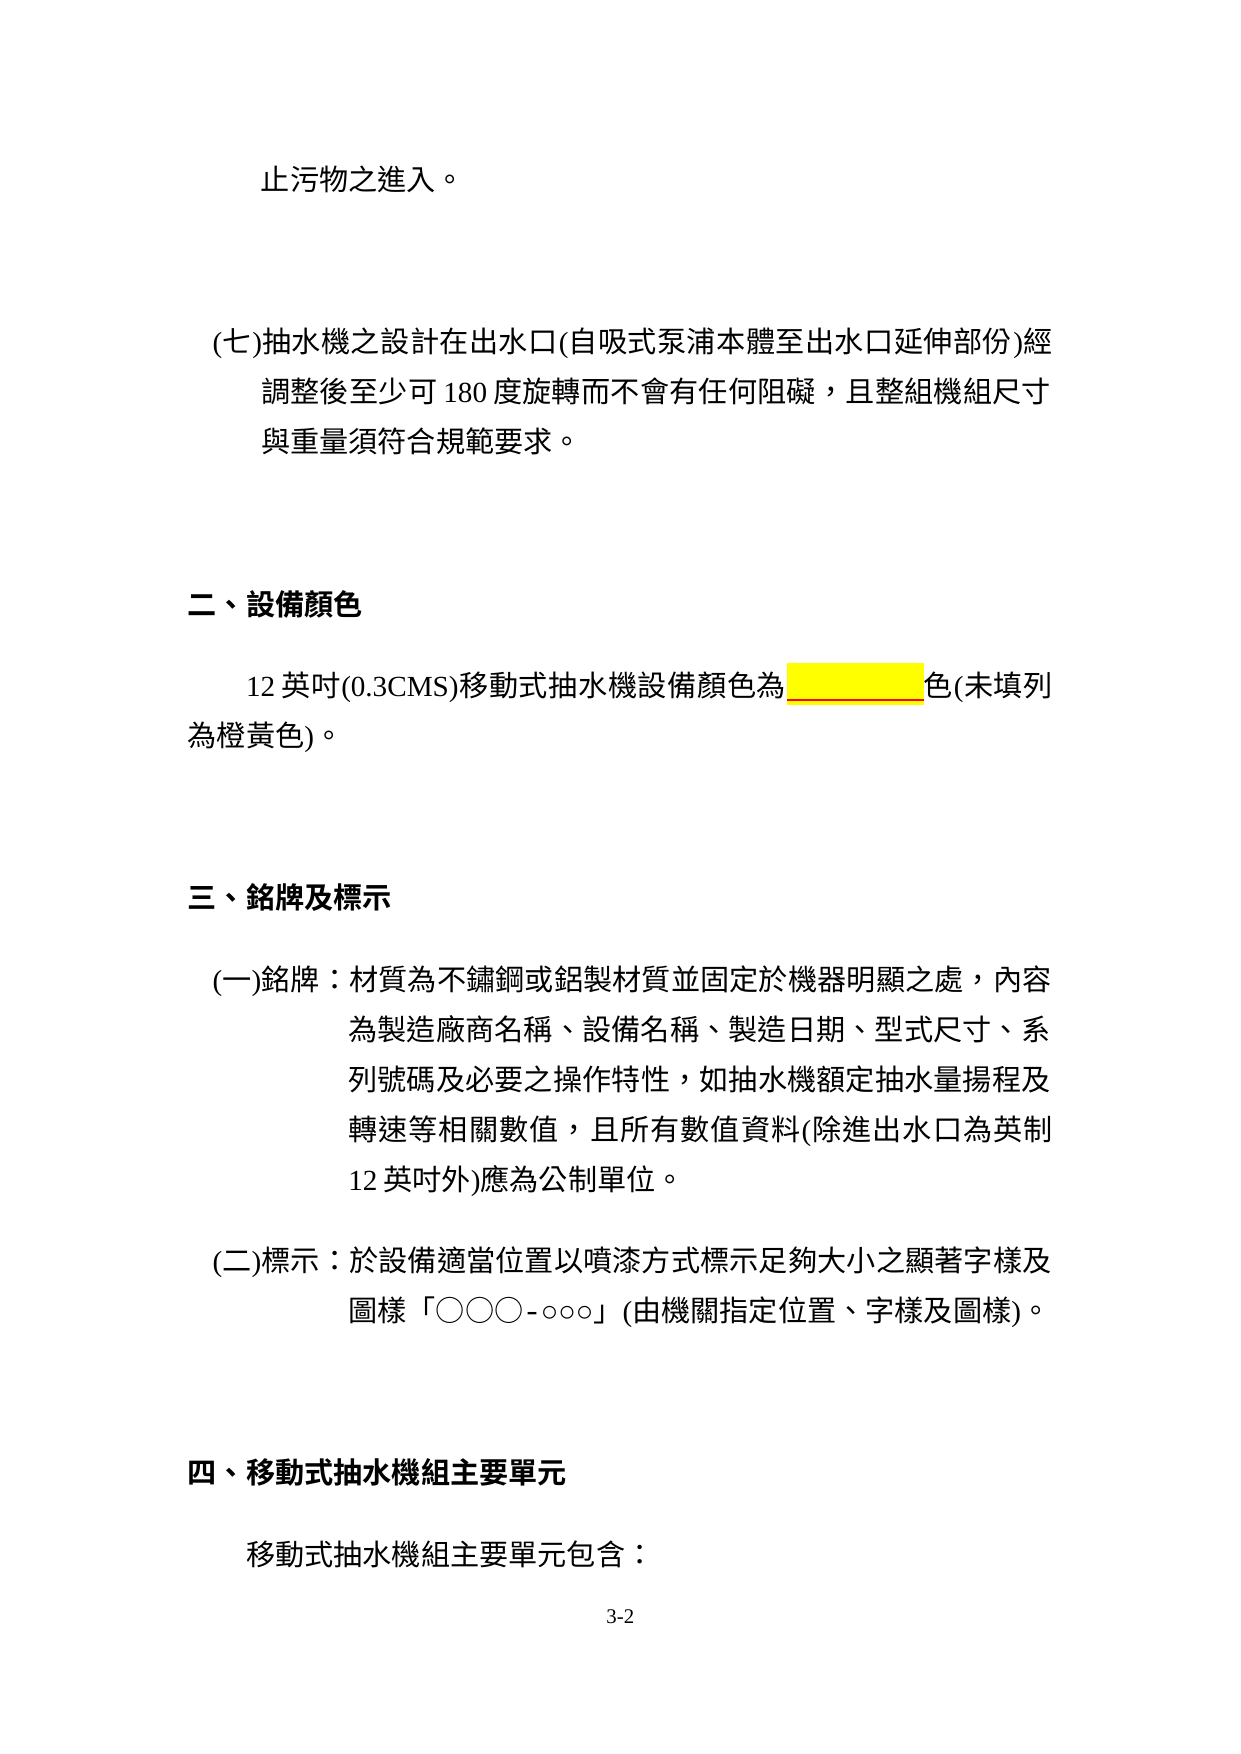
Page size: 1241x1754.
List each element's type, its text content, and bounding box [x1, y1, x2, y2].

text (一)銘牌：材質為不鏽鋼或鋁製材質並固定於機器明顯之處，內容為製造廠商名稱、設備名稱、製造日期、型式尺寸、系列號碼及必要之操作特性，如抽水機額定抽水量揚程及轉速等相關數值，且所有數值資料(除進出水口為英制12英吋外)應為公制單位。 [212, 950, 1053, 1200]
text 止污物之進入。 [212, 150, 1053, 200]
text 移動式抽水機組主要單元包含： [187, 1525, 1053, 1575]
text (七)抽水機之設計在出水口(自吸式泵浦本體至出水口延伸部份)經調整後至少可180度旋轉而不會有任何阻礙，且整組機組尺寸與重量須符合規範要求。 [212, 312, 1053, 462]
subtitle 二、設備顏色 [187, 575, 1053, 625]
subtitle 三、銘牌及標示 [187, 869, 1053, 919]
text 12英吋(0.3CMS)移動式抽水機設備顏色為 色(未填列為橙黃色)。 [187, 656, 1053, 756]
text (二)標示：於設備適當位置以噴漆方式標示足夠大小之顯著字樣及圖樣「○○○-○○○」(由機關指定位置、字樣及圖樣)。 [212, 1231, 1053, 1331]
subtitle 四、移動式抽水機組主要單元 [187, 1444, 1053, 1494]
